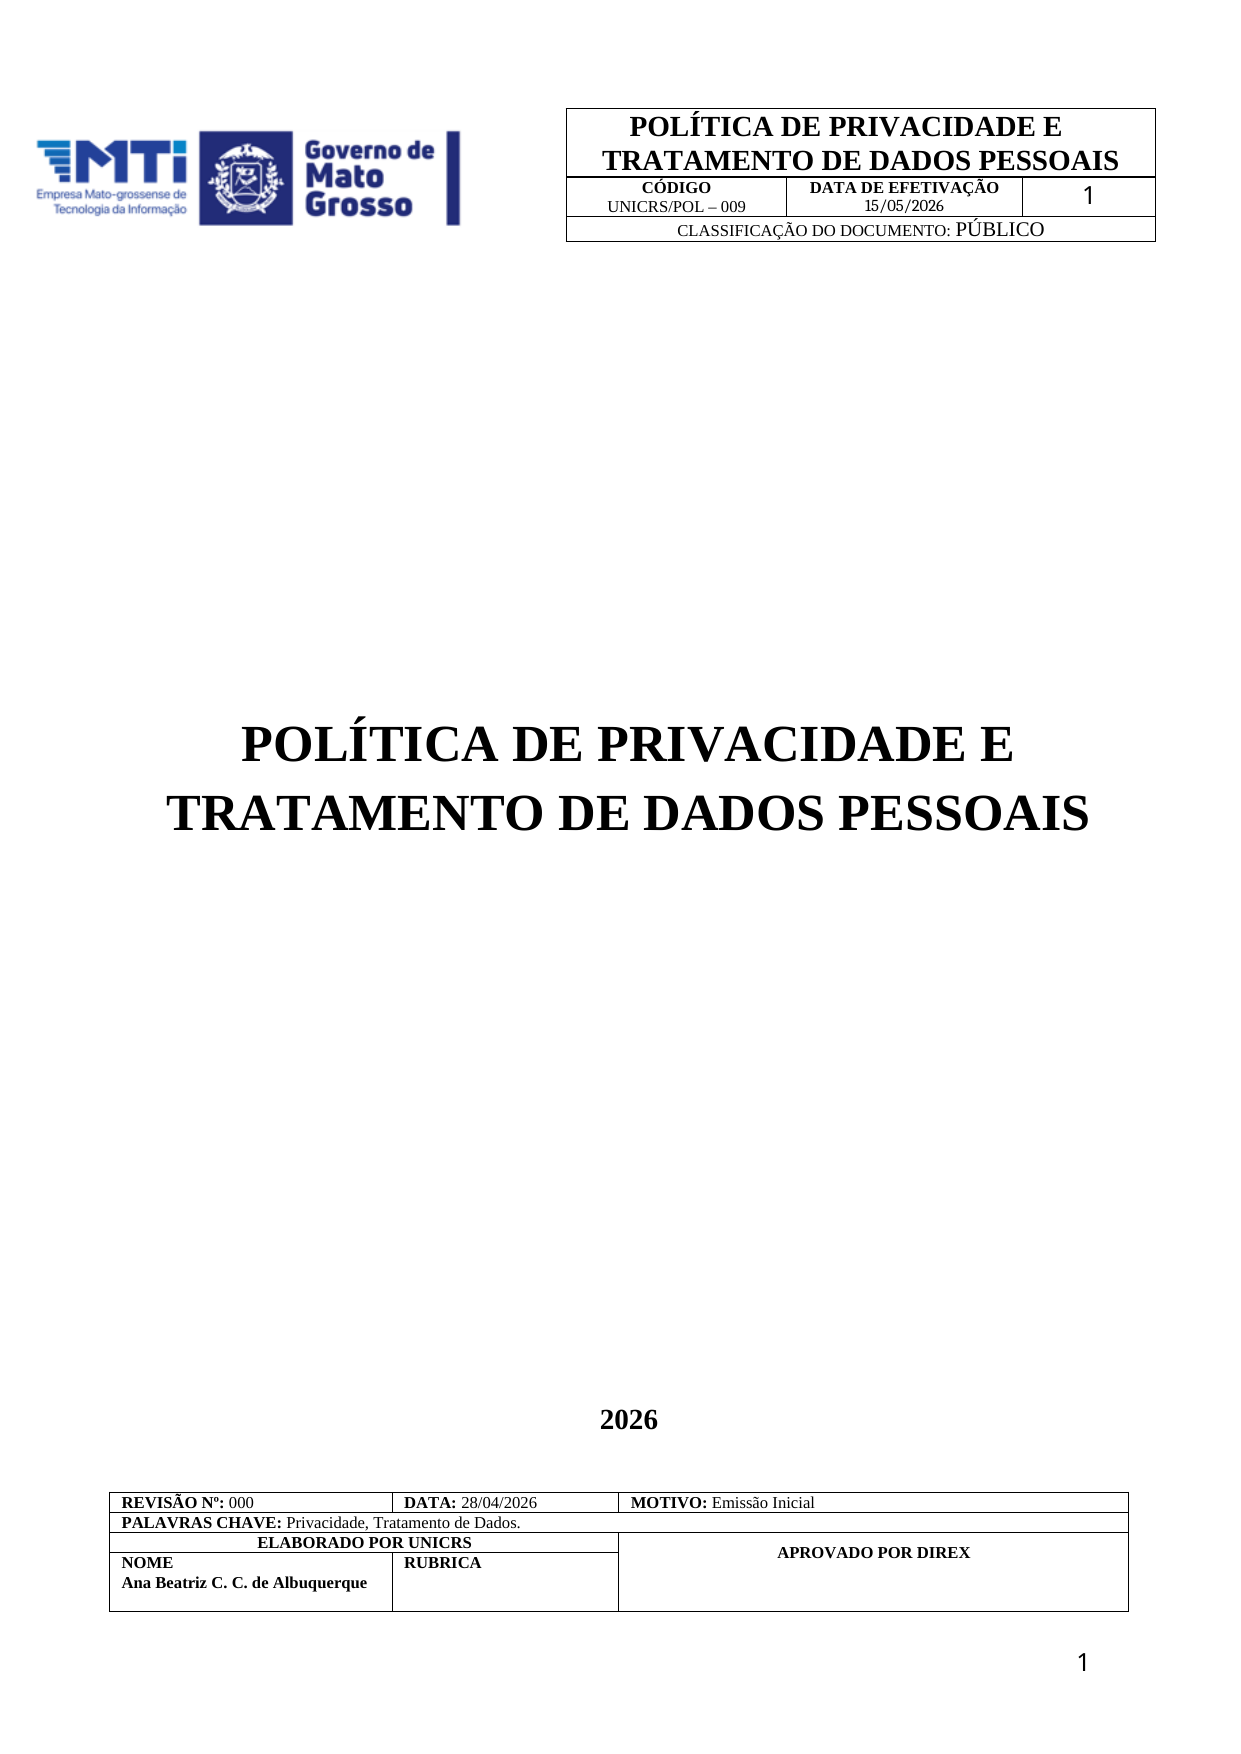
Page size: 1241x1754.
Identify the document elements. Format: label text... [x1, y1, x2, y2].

picture [22, 127, 468, 234]
text 2026 [148, 1402, 1110, 1435]
text POLÍTICA DE PRIVACIDADE E TRATAMENTO DE DADOS PESSOAIS [148, 713, 1110, 842]
